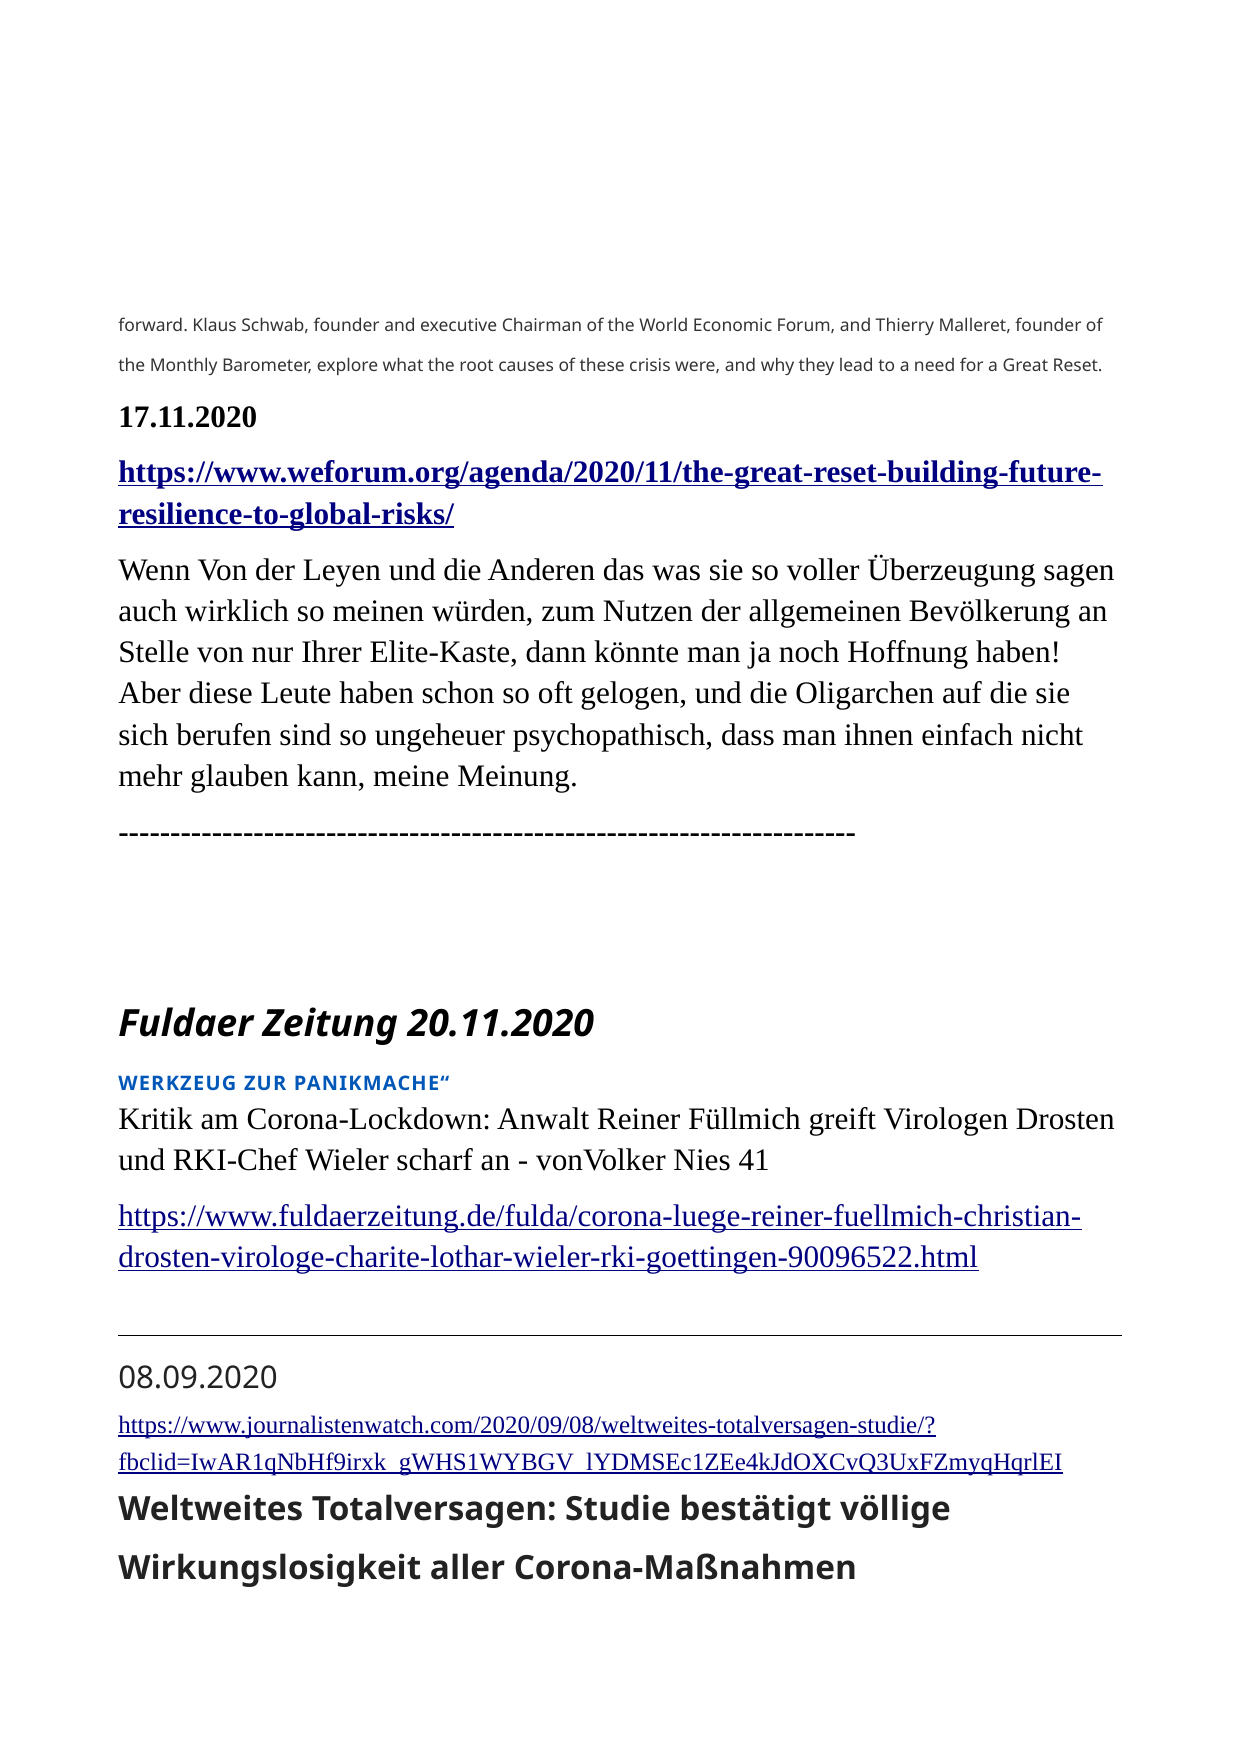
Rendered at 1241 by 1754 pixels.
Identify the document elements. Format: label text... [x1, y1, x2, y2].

text https://www.weforum.org/agenda/2020/11/the-great-reset-building-future-resilience-to-global-risks/ [118, 454, 1122, 531]
text Wenn Von der Leyen und die Anderen das was sie so voller Überzeugung sagen auch wirklich so meinen würden, zum Nutzen der allgemeinen Bevölkerung an Stelle von nur Ihrer Elite-Kaste, dann könnte man ja noch Hoffnung haben! Aber diese Leute haben schon so oft gelogen, und die Oligarchen auf die sie sich berufen sind so ungeheuer psychopathisch, dass man ihnen einfach nicht mehr glauben kann, meine Meinung. [118, 551, 1122, 793]
text WERKZEUG ZUR PANIKMACHE“ [118, 1069, 872, 1096]
text 1 [118, 869, 1122, 911]
text 17.11.2020 [118, 398, 1122, 434]
text forward. Klaus Schwab, founder and executive Chairman of the World Economic Forum, and Thierry Malleret, founder of the Monthly Barometer, explore what the root causes of these crisis were, and why they lead to a need for a Great Reset. [118, 313, 1122, 378]
text ----------------------------------------------------------------------- [118, 813, 1122, 849]
text 08.09.2020 [118, 1355, 1122, 1397]
text https://www.journalistenwatch.com/2020/09/08/weltweites-totalversagen-studie/?fbclid=IwAR1qNbHf9irxk_gWHS1WYBGV_lYDMSEc1ZEe4kJdOXCvQ3UxFZmyqHqrlEI [118, 1410, 1122, 1476]
text Fuldaer Zeitung 20.11.2020 [118, 996, 1122, 1047]
text Weltweites Totalversagen: Studie bestätigt völlige Wirkungslosigkeit aller Corona-Maßnahmen [118, 1485, 1122, 1589]
text Kritik am Corona-Lockdown: Anwalt Reiner Füllmich greift Virologen Drosten und RKI-Chef Wieler scharf an - vonVolker Nies 41 [118, 1100, 1122, 1178]
text https://www.fuldaerzeitung.de/fulda/corona-luege-reiner-fuellmich-christian-drosten-virologe-charite-lothar-wieler-rki-goettingen-90096522.html [118, 1197, 1122, 1275]
